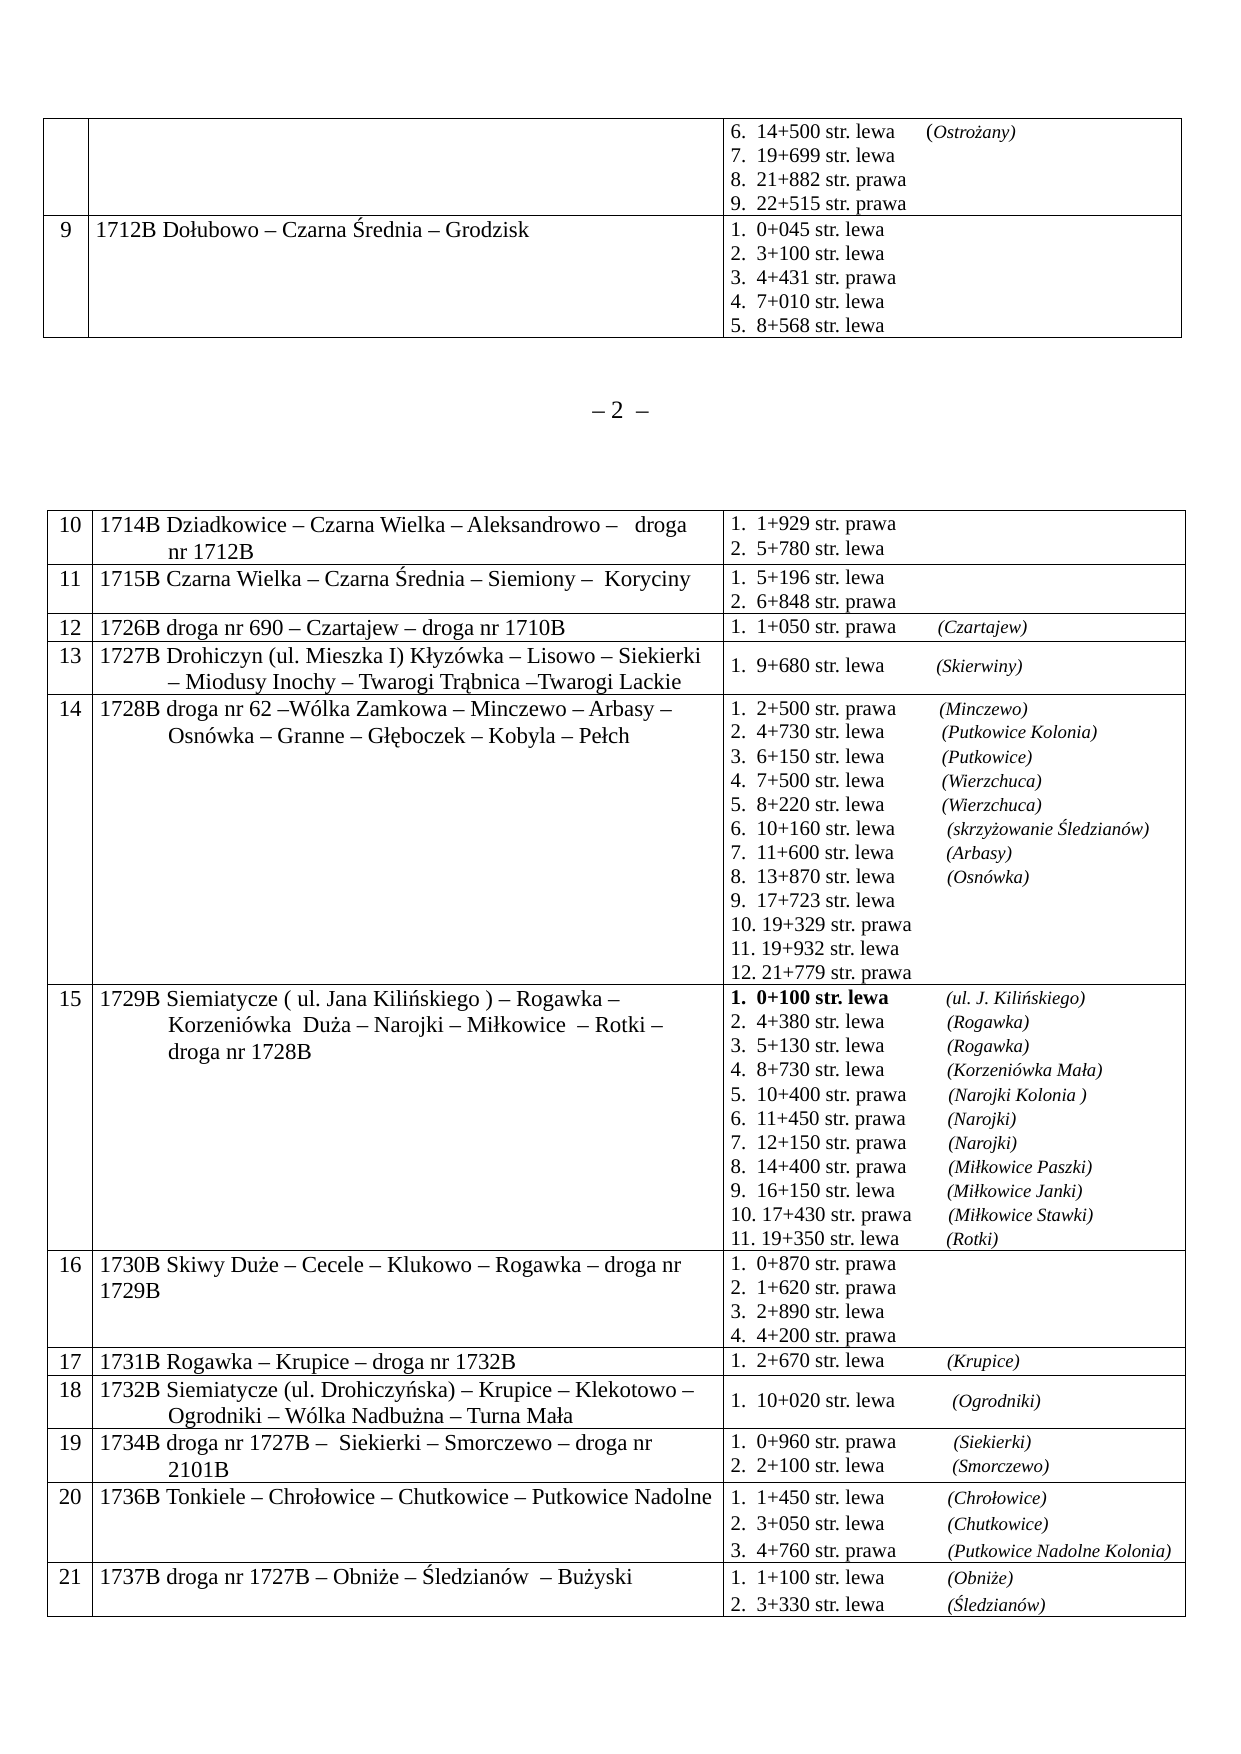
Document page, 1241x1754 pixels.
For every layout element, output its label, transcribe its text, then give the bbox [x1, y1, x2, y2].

table_cell 18 [48, 1376, 92, 1428]
table_cell 11 [48, 565, 92, 613]
table_cell 1. 1+450 str. lewa (Chrołowice) 2. 3+050 str. lewa (Chutkowice) 3. 4+760 str. prawa (Putkowice Nadolne Kolonia) [724, 1483, 1185, 1562]
table_header 1714B Dziadkowice – Czarna Wielka – Aleksandrowo – droga nr 1712B [93, 511, 723, 564]
table_cell 20 [48, 1483, 92, 1562]
table_header 10 [48, 511, 92, 564]
table_cell 1. 2+500 str. prawa (Minczewo) 2. 4+730 str. lewa (Putkowice Kolonia) 3. 6+150 str. lewa (Putkowice) 4. 7+500 str. lewa (Wierzchuca) 5. 8+220 str. lewa (Wierzchuca) 6. 10+160 str. lewa (skrzyżowanie Śledzianów) 7. 11+600 str. lewa (Arbasy) 8. 13+870 str. lewa (Osnówka) 9. 17+723 str. lewa 10. 19+329 str. prawa 11. 19+932 str. lewa 12. 21+779 str. prawa [724, 695, 1185, 984]
table_cell 1. 2+670 str. lewa (Krupice) [724, 1348, 1185, 1374]
table_cell 1715B Czarna Wielka – Czarna Średnia – Siemiony – Koryciny [93, 565, 723, 613]
text – 2 – [118, 395, 1122, 424]
table_cell 1712B Dołubowo – Czarna Średnia – Grodzisk [89, 216, 723, 337]
table_cell 1730B Skiwy Duże – Cecele – Klukowo – Rogawka – droga nr 1729B [93, 1251, 723, 1347]
table_cell 1. 9+680 str. lewa (Skierwiny) [724, 642, 1185, 694]
table_header 1. 1+929 str. prawa 2. 5+780 str. lewa [724, 511, 1185, 564]
table_cell 1. 10+020 str. lewa (Ogrodniki) [724, 1376, 1185, 1428]
table_cell 1737B droga nr 1727B – Obniże – Śledzianów – Bużyski [93, 1563, 723, 1616]
table_cell 1726B droga nr 690 – Czartajew – droga nr 1710B [93, 614, 723, 641]
table_cell 1734B droga nr 1727B – Siekierki – Smorczewo – droga nr 2101B [93, 1429, 723, 1482]
table_cell 1736B Tonkiele – Chrołowice – Chutkowice – Putkowice Nadolne [93, 1483, 723, 1562]
table_cell 13 [48, 642, 92, 694]
table_cell 1728B droga nr 62 –Wólka Zamkowa – Minczewo – Arbasy – Osnówka – Granne – Głęboczek – Kobyla – Pełch [93, 695, 723, 984]
table_cell 6. 14+500 str. lewa (Ostrożany) 7. 19+699 str. lewa 8. 21+882 str. prawa 9. 22+515 str. prawa [724, 119, 1181, 215]
table_cell 9 [44, 216, 88, 337]
table_cell 16 [48, 1251, 92, 1347]
table_cell 17 [48, 1348, 92, 1374]
table_cell 1731B Rogawka – Krupice – droga nr 1732B [93, 1348, 723, 1374]
table_cell 1. 1+100 str. lewa (Obniże) 2. 3+330 str. lewa (Śledzianów) [724, 1563, 1185, 1616]
table_cell 1. 0+870 str. prawa 2. 1+620 str. prawa 3. 2+890 str. lewa 4. 4+200 str. prawa [724, 1251, 1185, 1347]
table_cell 1732B Siemiatycze (ul. Drohiczyńska) – Krupice – Klekotowo – Ogrodniki – Wólka Nadbużna – Turna Mała [93, 1376, 723, 1428]
table_cell 21 [48, 1563, 92, 1616]
table_cell 1. 0+045 str. lewa 2. 3+100 str. lewa 3. 4+431 str. prawa 4. 7+010 str. lewa 5. 8+568 str. lewa [724, 216, 1181, 337]
table_cell 12 [48, 614, 92, 641]
table_cell 15 [48, 985, 92, 1250]
table_cell 14 [48, 695, 92, 984]
table_cell [44, 119, 88, 215]
table_cell 19 [48, 1429, 92, 1482]
table_cell 1. 1+050 str. prawa (Czartajew) [724, 614, 1185, 641]
table_cell 1729B Siemiatycze ( ul. Jana Kilińskiego ) – Rogawka – Korzeniówka Duża – Narojki – Miłkowice – Rotki – droga nr 1728B [93, 985, 723, 1250]
table_cell [89, 119, 723, 215]
table_cell 1. 0+960 str. prawa (Siekierki) 2. 2+100 str. lewa (Smorczewo) [724, 1429, 1185, 1482]
table_cell 1. 5+196 str. lewa 2. 6+848 str. prawa [724, 565, 1185, 613]
table_cell 1727B Drohiczyn (ul. Mieszka I) Kłyzówka – Lisowo – Siekierki – Miodusy Inochy – Twarogi Trąbnica –Twarogi Lackie [93, 642, 723, 694]
table_cell 1. 0+100 str. lewa (ul. J. Kilińskiego) 2. 4+380 str. lewa (Rogawka) 3. 5+130 str. lewa (Rogawka) 4. 8+730 str. lewa (Korzeniówka Mała) 5. 10+400 str. prawa (Narojki Kolonia ) 6. 11+450 str. prawa (Narojki) 7. 12+150 str. prawa (Narojki) 8. 14+400 str. prawa (Miłkowice Paszki) 9. 16+150 str. lewa (Miłkowice Janki) 10. 17+430 str. prawa (Miłkowice Stawki) 11. 19+350 str. lewa (Rotki) [724, 985, 1185, 1250]
